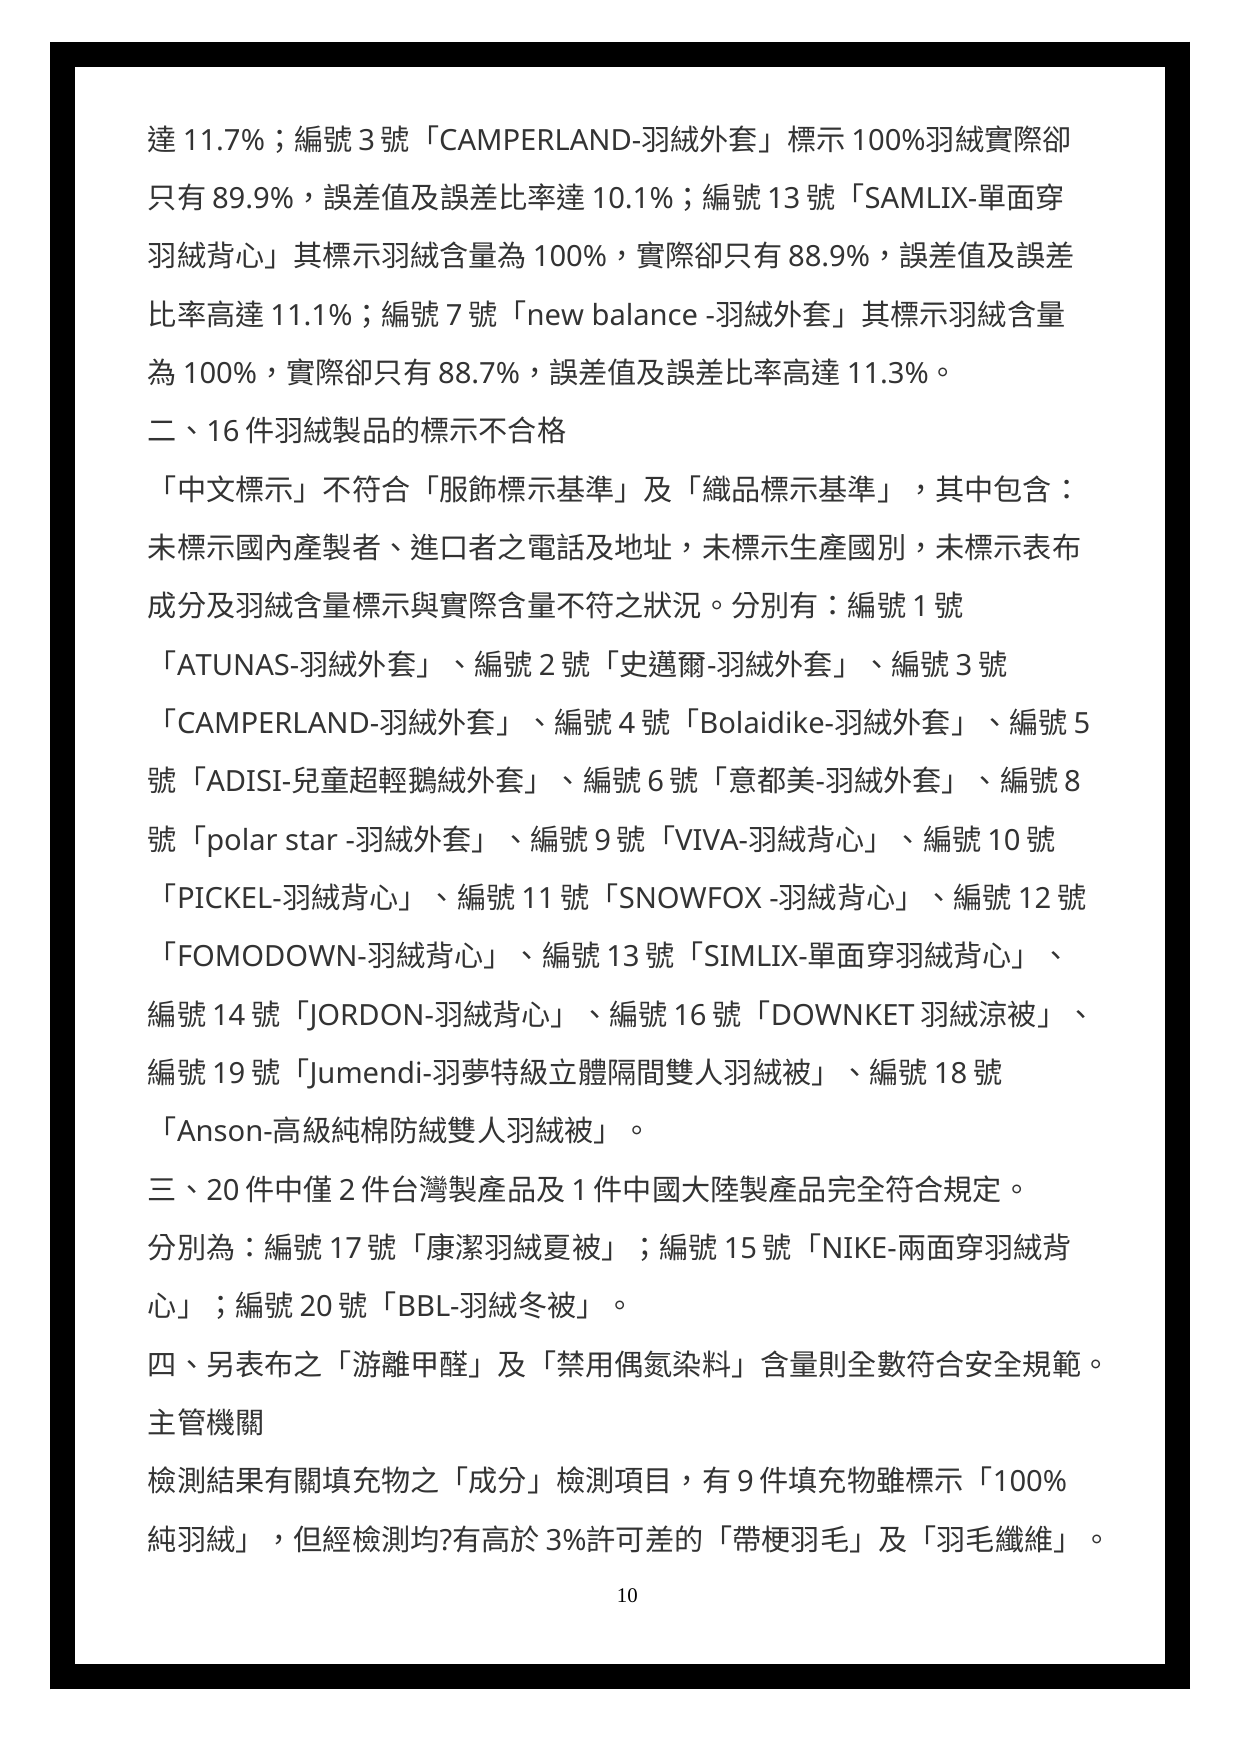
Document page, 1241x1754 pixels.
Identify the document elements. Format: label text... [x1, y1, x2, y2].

text 檢測結果有關填充物之「成分」檢測項目，有9件填充物雖標示「100%純羽絨」，但經檢測均?有高於3%許可差的「帶梗羽毛」及「羽毛纖維」。而其中有2件中國大陸製產品及2件越南製產品雖標示「100%純羽絨」，但其「帶梗羽毛」及「羽毛纖維」含量竟超過10％！（分為別：編號2號「史邁爾-羽絨外套」；編號3號「CAMPERLAND-羽絨外套」；編號13號「SAMLIX-單面穿羽絨背心」；編號7號「new balance -羽絨外套」） [148, 1445, 1092, 1562]
text 分別為：編號17號「康潔羽絨夏被」；編號15號「NIKE-兩面穿羽絨背心」；編號20號「BBL-羽絨冬被」。 [148, 1212, 1092, 1328]
text 主管機關 [148, 1387, 1092, 1445]
text 三、20件中僅2件台灣製產品及1件中國大陸製產品完全符合規定。 [148, 1153, 1092, 1212]
text 達11.7%；編號3號「CAMPERLAND-羽絨外套」標示100%羽絨實際卻只有89.9%，誤差值及誤差比率達10.1%；編號13號「SAMLIX-單面穿羽絨背心」其標示羽絨含量為100%，實際卻只有88.9%，誤差值及誤差比率高達11.1%；編號7號「new balance -羽絨外套」其標示羽絨含量為100%，實際卻只有88.7%，誤差值及誤差比率高達11.3%。 [148, 103, 1092, 395]
text 四、另表布之「游離甲醛」及「禁用偶氮染料」含量則全數符合安全規範。 [148, 1328, 1092, 1387]
text 二、16件羽絨製品的標示不合格 [148, 395, 1092, 453]
text 「中文標示」不符合「服飾標示基準」及「織品標示基準」，其中包含：未標示國內產製者、進口者之電話及地址，未標示生產國別，未標示表布成分及羽絨含量標示與實際含量不符之狀況。分別有：編號1號「ATUNAS-羽絨外套」、編號2號「史邁爾-羽絨外套」、編號3號「CAMPERLAND-羽絨外套」、編號4號「Bolaidike-羽絨外套」、編號5號「ADISI-兒童超輕鵝絨外套」、編號6號「意都美-羽絨外套」、編號8號「polar star -羽絨外套」、編號9號「VIVA-羽絨背心」、編號10號「PICKEL-羽絨背心」、編號11號「SNOWFOX -羽絨背心」、編號12號「FOMODOWN-羽絨背心」、編號13號「SIMLIX-單面穿羽絨背心」、編號14號「JORDON-羽絨背心」、編號16號「DOWNKET羽絨涼被」、編號19號「Jumendi-羽夢特級立體隔間雙人羽絨被」、編號18號「Anson-高級純棉防絨雙人羽絨被」。 [148, 453, 1092, 1153]
